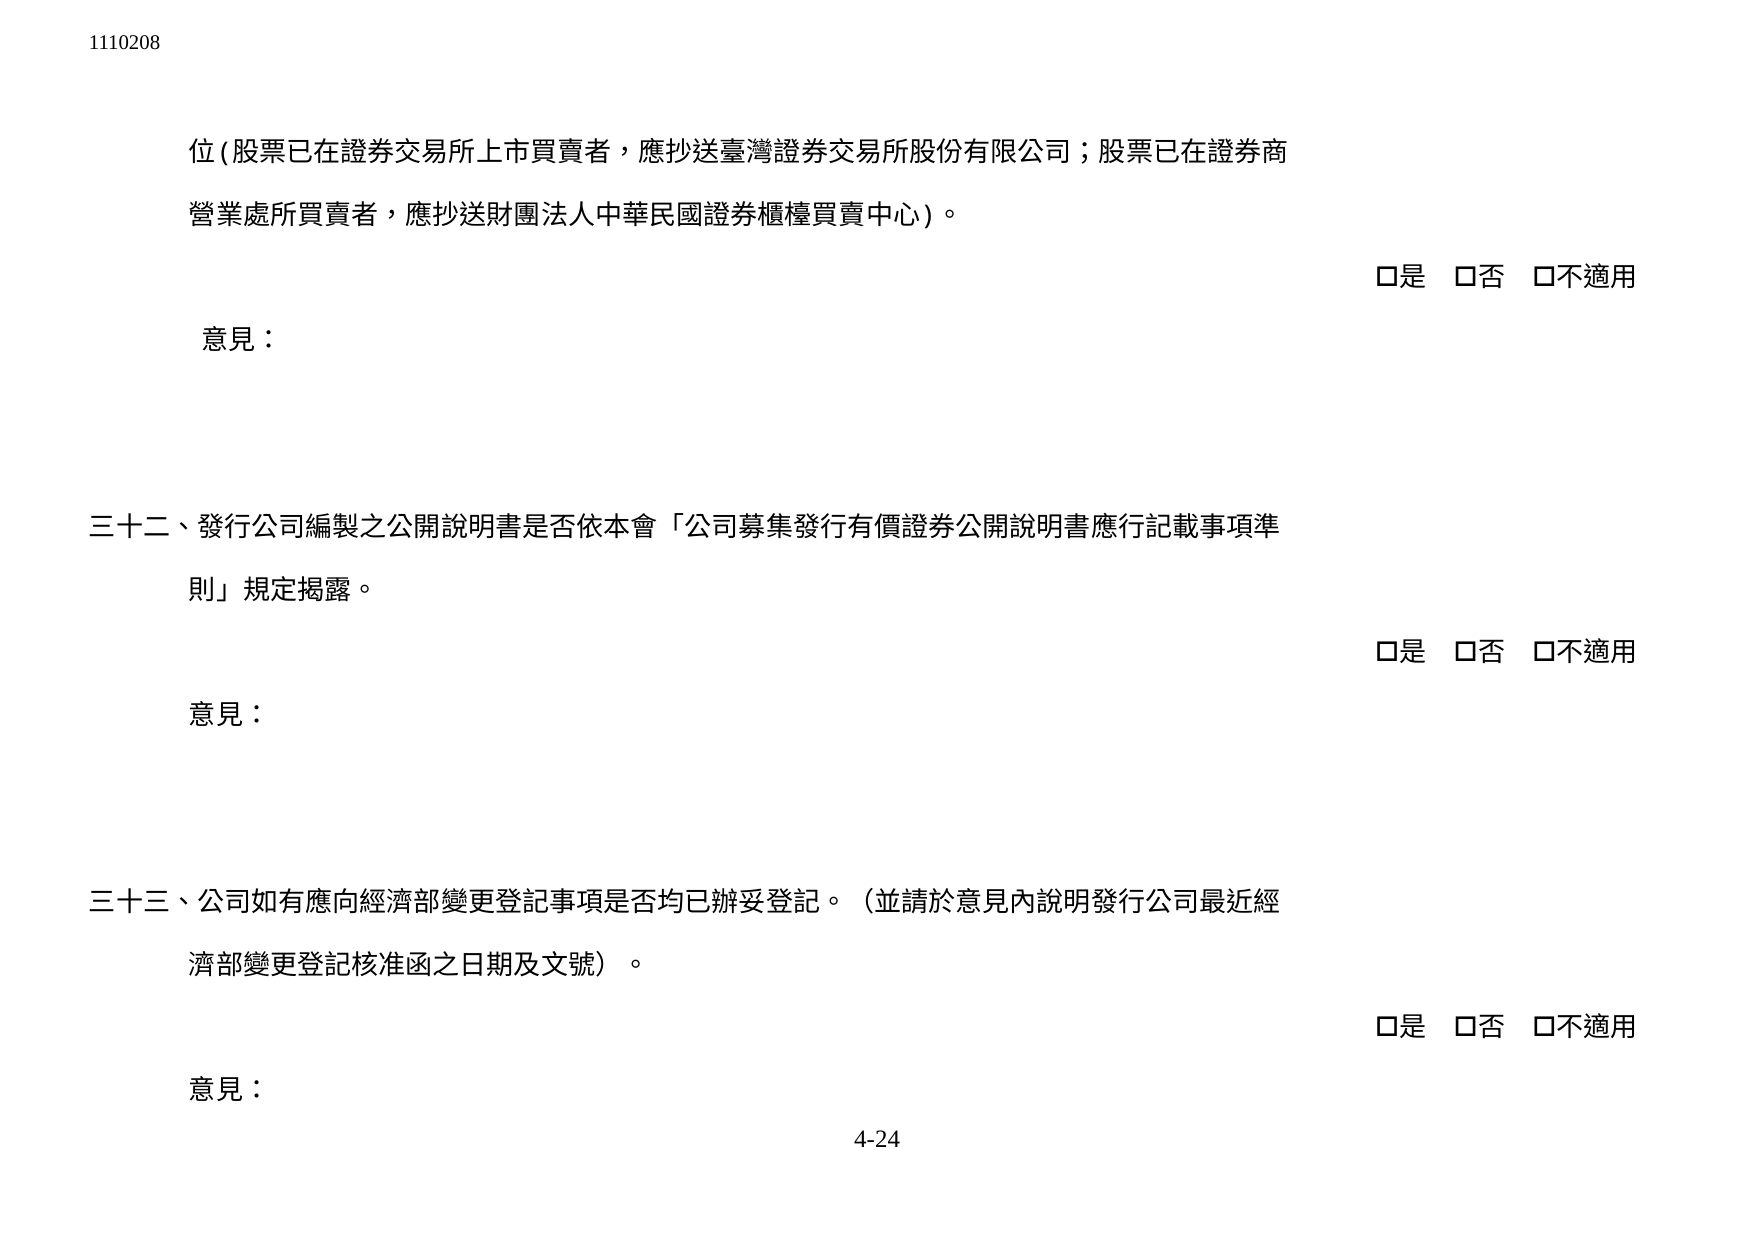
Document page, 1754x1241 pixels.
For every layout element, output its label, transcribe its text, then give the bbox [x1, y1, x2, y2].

text 位(股票已在證券交易所上市買賣者，應抄送臺灣證券交易所股份有限公司；股票已在證券商營業處所買賣者，應抄送財團法人中華民國證券櫃檯買賣中心)。 [89, 108, 1295, 233]
text 意見： [201, 296, 1295, 358]
text 是 否 不適用 [89, 983, 1638, 1046]
text 三十二、發行公司編製之公開說明書是否依本會「公司募集發行有價證券公開說明書應行記載事項準則」規定揭露。 [89, 483, 1295, 608]
text 意見： [189, 671, 1295, 733]
text 是 否 不適用 [89, 233, 1638, 296]
text 意見： [189, 1046, 1295, 1108]
text 是 否 不適用 [89, 608, 1638, 671]
text 三十三、公司如有應向經濟部變更登記事項是否均已辦妥登記。（並請於意見內說明發行公司最近經濟部變更登記核准函之日期及文號）。 [89, 858, 1295, 983]
